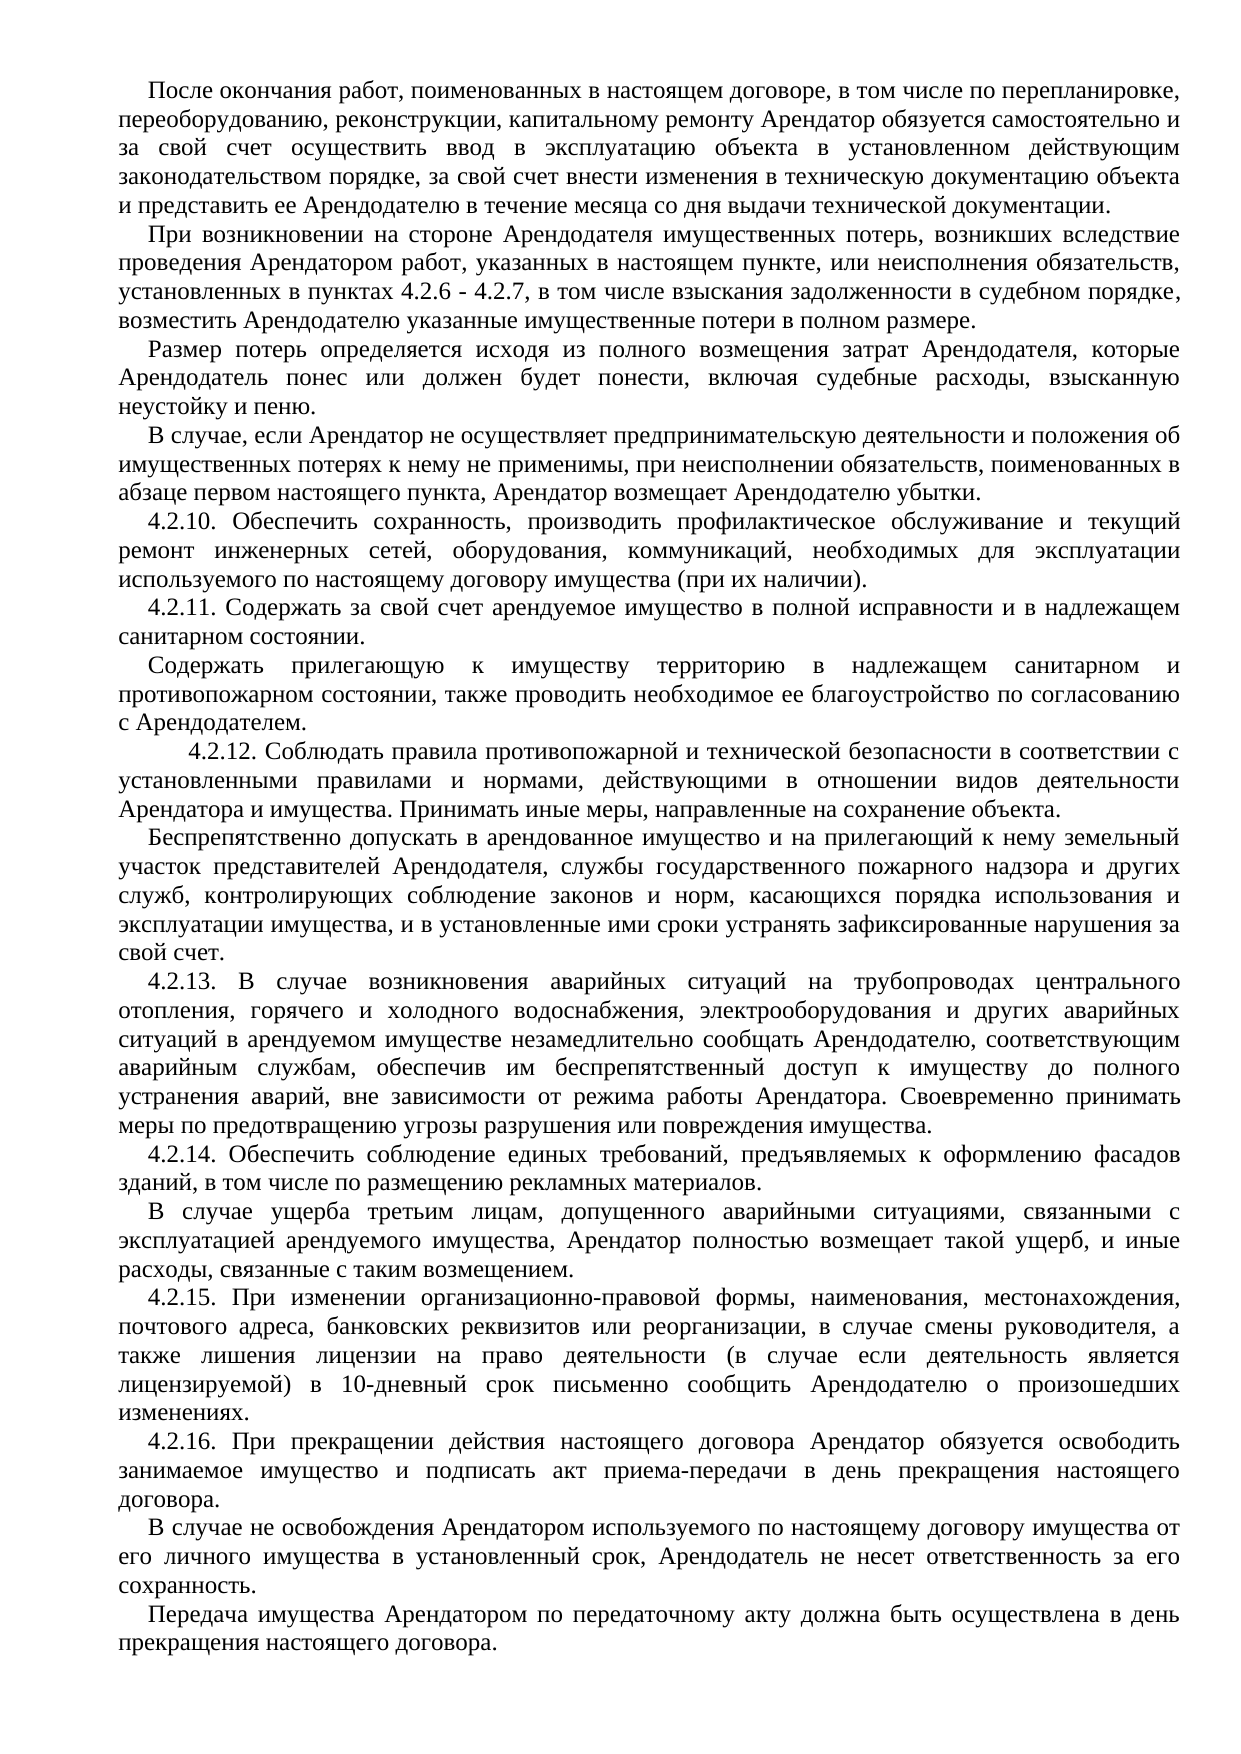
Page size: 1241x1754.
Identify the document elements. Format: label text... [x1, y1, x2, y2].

text 4.2.10. Обеспечить сохранность, производить профилактическое обслуживание и текущий ремонт инженерных сетей, оборудования, коммуникаций, необходимых для эксплуатации используемого по настоящему договору имущества (при их наличии). [118, 506, 1181, 592]
text В случае, если Арендатор не осуществляет предпринимательскую деятельности и положения об имущественных потерях к нему не применимы, при неисполнении обязательств, поименованных в абзаце первом настоящего пункта, Арендатор возмещает Арендодателю убытки. [118, 420, 1181, 506]
text Беспрепятственно допускать в арендованное имущество и на прилегающий к нему земельный участок представителей Арендодателя, службы государственного пожарного надзора и других служб, контролирующих соблюдение законов и норм, касающихся порядка использования и эксплуатации имущества, и в установленные ими сроки устранять зафиксированные нарушения за свой счет. [118, 822, 1181, 966]
text Содержать прилегающую к имуществу территорию в надлежащем санитарном и противопожарном состоянии, также проводить необходимое ее благоустройство по согласованию с Арендодателем. [118, 650, 1181, 736]
text Передача имущества Арендатором по передаточному акту должна быть осуществлена в день прекращения настоящего договора. [118, 1599, 1181, 1656]
text 4.2.15. При изменении организационно-правовой формы, наименования, местонахождения, почтового адреса, банковских реквизитов или реорганизации, в случае смены руководителя, а также лишения лицензии на право деятельности (в случае если деятельность является лицензируемой) в 10-дневный срок письменно сообщить Арендодателю о произошедших изменениях. [118, 1282, 1181, 1426]
text При возникновении на стороне Арендодателя имущественных потерь, возникших вследствие проведения Арендатором работ, указанных в настоящем пункте, или неисполнения обязательств, установленных в пунктах 4.2.6 - 4.2.7, в том числе взыскания задолженности в судебном порядке, возместить Арендодателю указанные имущественные потери в полном размере. [118, 219, 1181, 334]
text 4.2.16. При прекращении действия настоящего договора Арендатор обязуется освободить занимаемое имущество и подписать акт приема-передачи в день прекращения настоящего договора. [118, 1426, 1181, 1512]
text 4.2.13. В случае возникновения аварийных ситуаций на трубопроводах центрального отопления, горячего и холодного водоснабжения, электрооборудования и других аварийных ситуаций в арендуемом имуществе незамедлительно сообщать Арендодателю, соответствующим аварийным службам, обеспечив им беспрепятственный доступ к имуществу до полного устранения аварий, вне зависимости от режима работы Арендатора. Своевременно принимать меры по предотвращению угрозы разрушения или повреждения имущества. [118, 966, 1181, 1139]
text 4.2.14. Обеспечить соблюдение единых требований, предъявляемых к оформлению фасадов зданий, в том числе по размещению рекламных материалов. [118, 1139, 1181, 1196]
text В случае не освобождения Арендатором используемого по настоящему договору имущества от его личного имущества в установленный срок, Арендодатель не несет ответственность за его сохранность. [118, 1512, 1181, 1599]
text В случае ущерба третьим лицам, допущенного аварийными ситуациями, связанными с эксплуатацией арендуемого имущества, Арендатор полностью возмещает такой ущерб, и иные расходы, связанные с таким возмещением. [118, 1196, 1181, 1282]
text 4.2.12. Соблюдать правила противопожарной и технической безопасности в соответствии с установленными правилами и нормами, действующими в отношении видов деятельности Арендатора и имущества. Принимать иные меры, направленные на сохранение объекта. [118, 736, 1181, 822]
text 4.2.11. Содержать за свой счет арендуемое имущество в полной исправности и в надлежащем санитарном состоянии. [118, 592, 1181, 650]
text Размер потерь определяется исходя из полного возмещения затрат Арендодателя, которые Арендодатель понес или должен будет понести, включая судебные расходы, взысканную неустойку и пеню. [118, 334, 1181, 420]
text После окончания работ, поименованных в настоящем договоре, в том числе по перепланировке, переоборудованию, реконструкции, капитальному ремонту Арендатор обязуется самостоятельно и за свой счет осуществить ввод в эксплуатацию объекта в установленном действующим законодательством порядке, за свой счет внести изменения в техническую документацию объекта и представить ее Арендодателю в течение месяца со дня выдачи технической документации. [118, 75, 1181, 219]
